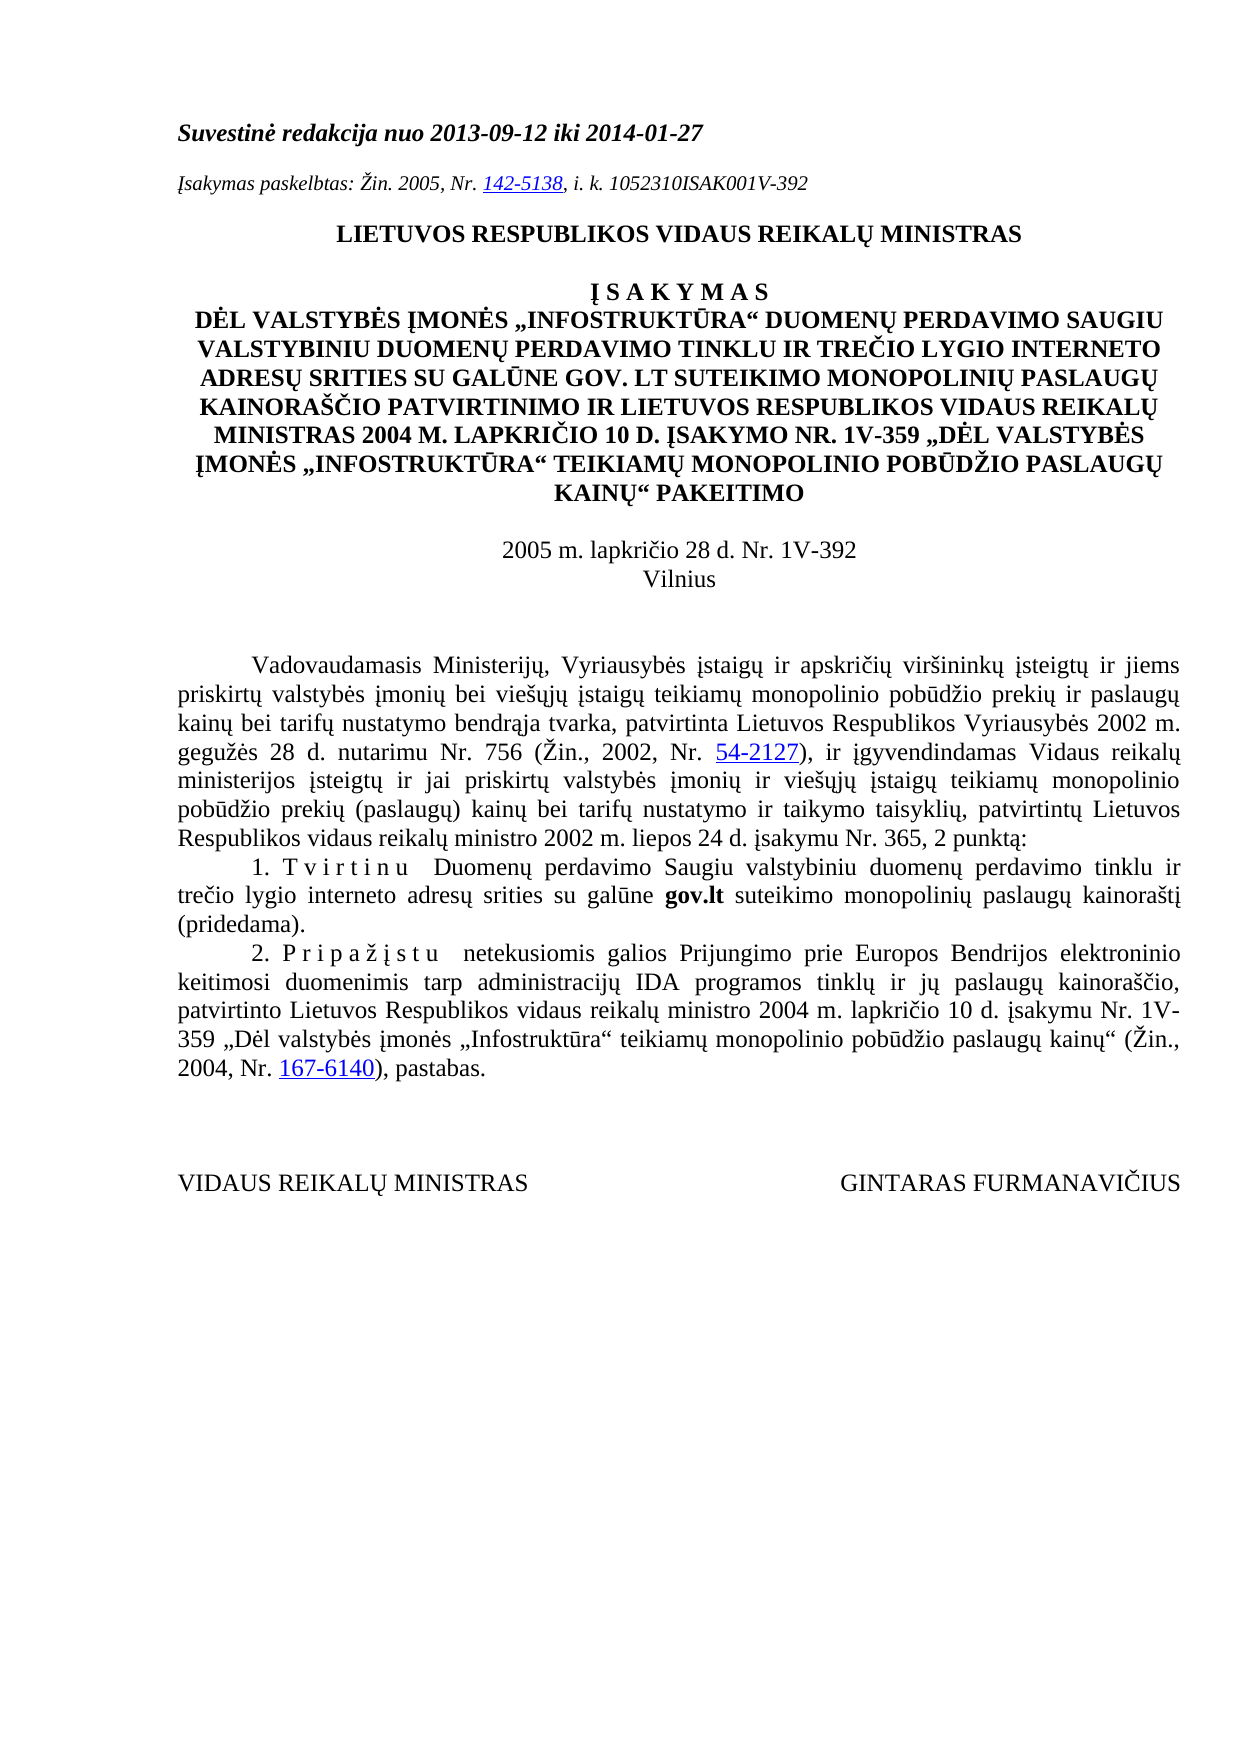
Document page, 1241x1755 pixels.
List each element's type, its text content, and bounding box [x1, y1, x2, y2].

text LIETUVOS RESPUBLIKOS VIDAUS REIKALŲ MINISTRAS [177, 219, 1181, 248]
text Suvestinė redakcija nuo 2013-09-12 iki 2014-01-27 [177, 118, 1181, 147]
text 1. Tvirtinu Duomenų perdavimo Saugiu valstybiniu duomenų perdavimo tinklu ir trečio lygio interneto adresų srities su galūne gov.lt suteikimo monopolinių paslaugų kainoraštį (pridedama). [177, 852, 1181, 938]
text Įsakymas paskelbtas: Žin. 2005, Nr. 142-5138, i. k. 1052310ISAK001V-392 [177, 171, 1181, 195]
text Vadovaudamasis Ministerijų, Vyriausybės įstaigų ir apskričių viršininkų įsteigtų ir jiems priskirtų valstybės įmonių bei viešųjų įstaigų teikiamų monopolinio pobūdžio prekių ir paslaugų kainų bei tarifų nustatymo bendrąja tvarka, patvirtinta Lietuvos Respublikos Vyriausybės 2002 m. gegužės 28 d. nutarimu Nr. 756 (Žin., 2002, Nr. 54-2127), ir įgyvendindamas Vidaus reikalų ministerijos įsteigtų ir jai priskirtų valstybės įmonių ir viešųjų įstaigų teikiamų monopolinio pobūdžio prekių (paslaugų) kainų bei tarifų nustatymo ir taikymo taisyklių, patvirtintų Lietuvos Respublikos vidaus reikalų ministro 2002 m. liepos 24 d. įsakymu Nr. 365, 2 punktą: [177, 650, 1181, 852]
text DĖL VALSTYBĖS ĮMONĖS „INFOSTRUKTŪRA“ DUOMENŲ PERDAVIMO SAUGIU VALSTYBINIU DUOMENŲ PERDAVIMO TINKLU IR TREČIO LYGIO INTERNETO ADRESŲ SRITIES SU GALŪNE GOV. LT SUTEIKIMO MONOPOLINIŲ PASLAUGŲ KAINORAŠČIO PATVIRTINIMO IR LIETUVOS RESPUBLIKOS VIDAUS REIKALŲ MINISTRAS 2004 M. LAPKRIČIO 10 D. ĮSAKYMO NR. 1V-359 „DĖL VALSTYBĖS ĮMONĖS „INFOSTRUKTŪRA“ TEIKIAMŲ MONOPOLINIO POBŪDŽIO PASLAUGŲ KAINŲ“ PAKEITIMO [177, 305, 1181, 507]
text 2. Pripažįstu netekusiomis galios Prijungimo prie Europos Bendrijos elektroninio keitimosi duomenimis tarp administracijų IDA programos tinklų ir jų paslaugų kainoraščio, patvirtinto Lietuvos Respublikos vidaus reikalų ministro 2004 m. lapkričio 10 d. įsakymu Nr. 1V-359 „Dėl valstybės įmonės „Infostruktūra“ teikiamų monopolinio pobūdžio paslaugų kainų“ (Žin., 2004, Nr. 167-6140), pastabas. [177, 938, 1181, 1082]
text Vilnius [177, 564, 1181, 593]
text VIDAUS REIKALŲ MINISTRAS GINTARAS FURMANAVIČIUS [177, 1168, 1181, 1197]
text Į S A K Y M A S [177, 277, 1181, 305]
text 2005 m. lapkričio 28 d. Nr. 1V-392 [177, 535, 1181, 564]
